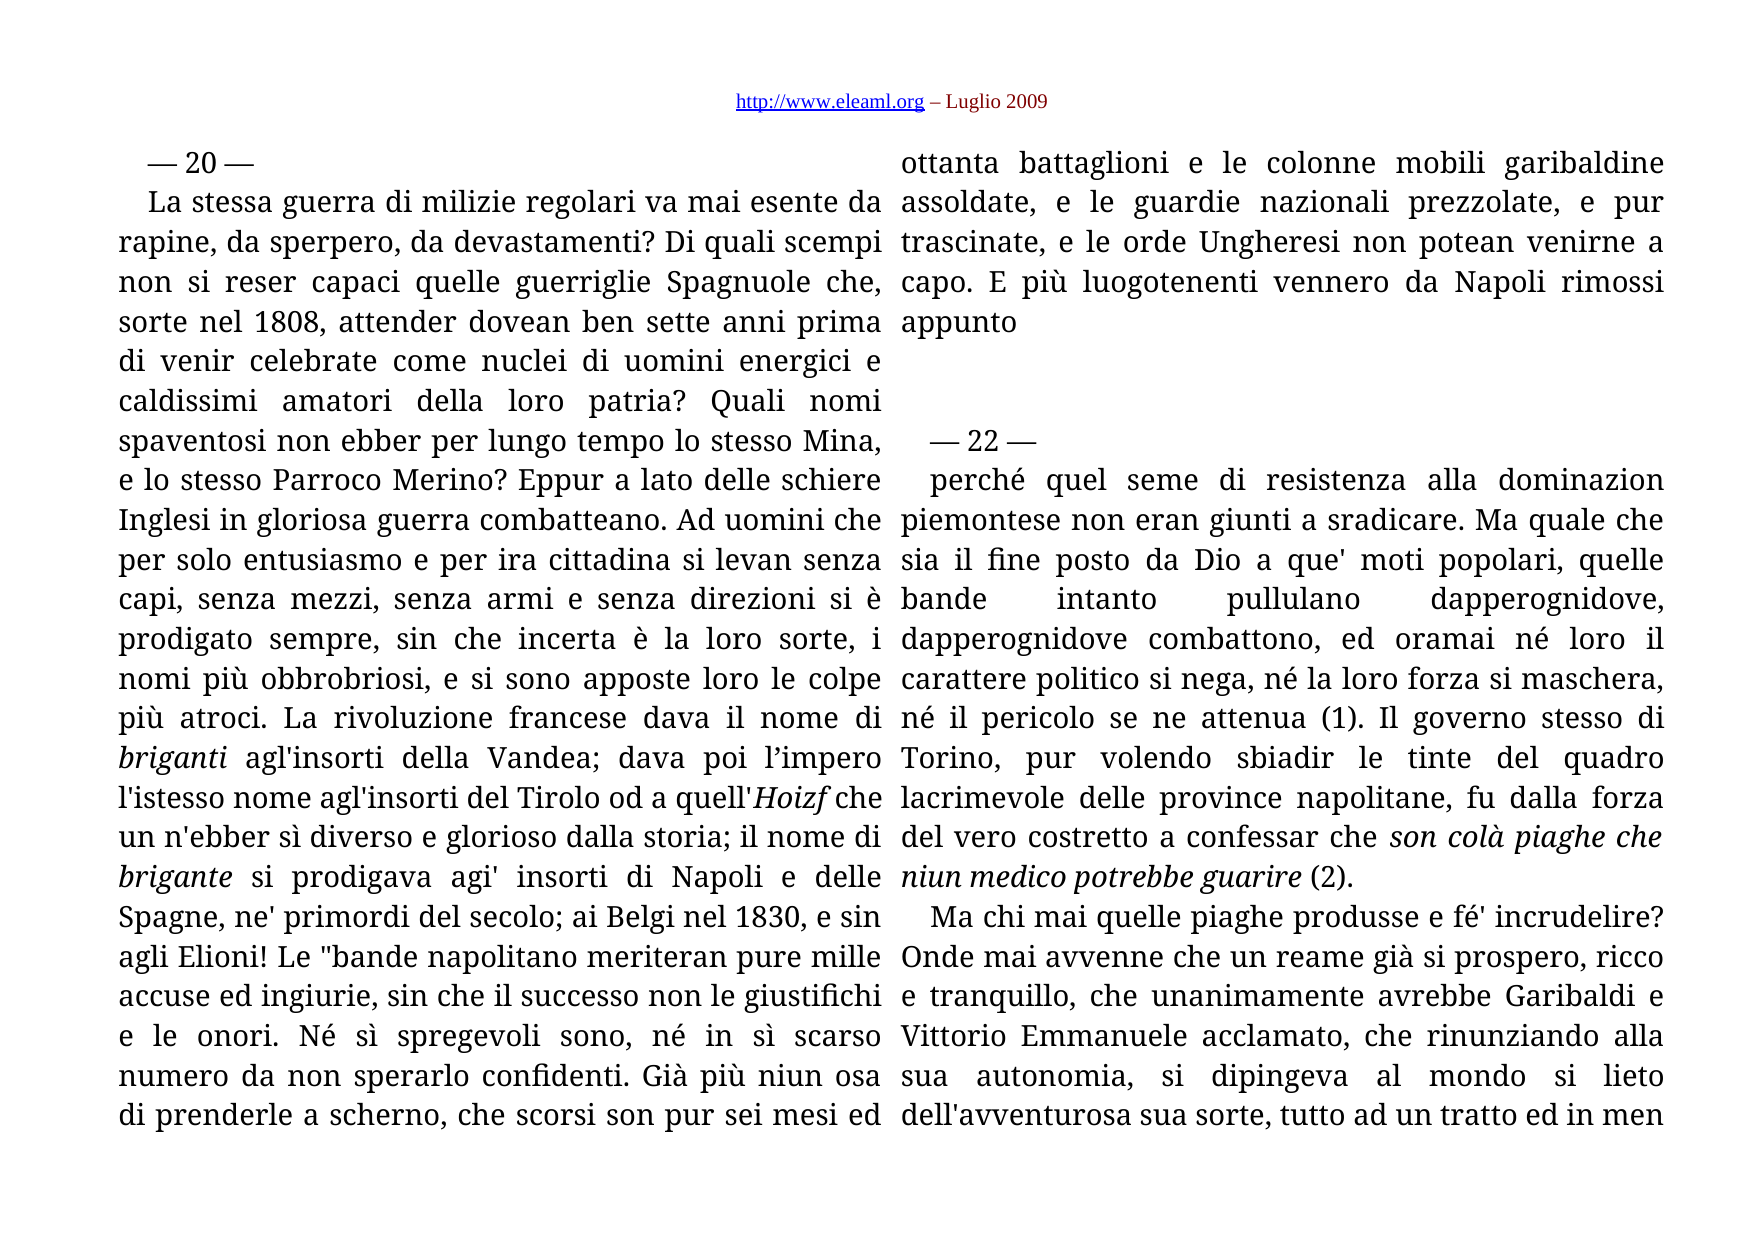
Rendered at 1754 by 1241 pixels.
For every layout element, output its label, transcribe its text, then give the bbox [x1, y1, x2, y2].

text — 22 — [901, 420, 1665, 459]
text La stessa guerra di milizie regolari va mai esente da rapine, da sperpero, da devastamenti? Di quali scempi non si reser capaci quelle guerriglie Spagnuole che, sorte nel 1808, attender dovean ben sette anni prima di venir celebrate come nuclei di uomini energici e caldissimi amatori della loro patria? Quali nomi spaventosi non ebber per lungo tempo lo stesso Mina, e lo stesso Parroco Merino? Eppur a lato delle schiere Inglesi in gloriosa guerra combatteano. Ad uomini che per solo entusiasmo e per ira cittadina si levan senza capi, senza mezzi, senza armi e senza direzioni si è prodigato sempre, sin che incerta è la loro sorte, i nomi più obbrobriosi, e si sono apposte loro le colpe più atroci. La rivoluzione francese dava il nome di briganti agl'insorti della Vandea; dava poi l’impero l'istesso nome agl'insorti del Tirolo od a quell'Hoizf che un n'ebber sì diverso e glorioso dalla storia; il nome di brigante si prodigava agi' insorti di Napoli e delle Spagne, ne' primordi del secolo; ai Belgi nel 1830, e sin agli Elioni! Le "bande napolitano meriteran pure mille accuse ed ingiurie, sin che il successo non le giustifichi e le onori. Né sì spregevoli sono, né in sì scarso numero da non sperarlo confidenti. Già più niun osa di prenderle a scherno, che scorsi son pur sei mesi ed [118, 182, 883, 1134]
text perché quel seme di resistenza alla dominazion piemontese non eran giunti a sradicare. Ma quale che sia il fine posto da Dio a que' moti popolari, quelle bande intanto pullulano dapperognidove, dapperognidove combattono, ed oramai né loro il carattere politico si nega, né la loro forza si maschera, né il pericolo se ne attenua (1). Il governo stesso di Torino, pur volendo sbiadir le tinte del quadro lacrimevole delle province napolitane, fu dalla forza del vero costretto a confessar che son colà piaghe che niun medico potrebbe guarire (2). [901, 459, 1665, 896]
text ottanta battaglioni e le colonne mobili garibaldine assoldate, e le guardie nazionali prezzolate, e pur trascinate, e le orde Ungheresi non potean venirne a capo. E più luogotenenti vennero da Napoli rimossi appunto [901, 142, 1665, 341]
text — 20 — [118, 142, 883, 182]
text Ma chi mai quelle piaghe produsse e fé' incrudelire? Onde mai avvenne che un reame già si prospero, ricco e tranquillo, che unanimamente avrebbe Garibaldi e Vittorio Emmanuele acclamato, che rinunziando alla sua autonomia, si dipingeva al mondo si lieto dell'avventurosa sua sorte, tutto ad un tratto ed in men [901, 896, 1665, 1134]
